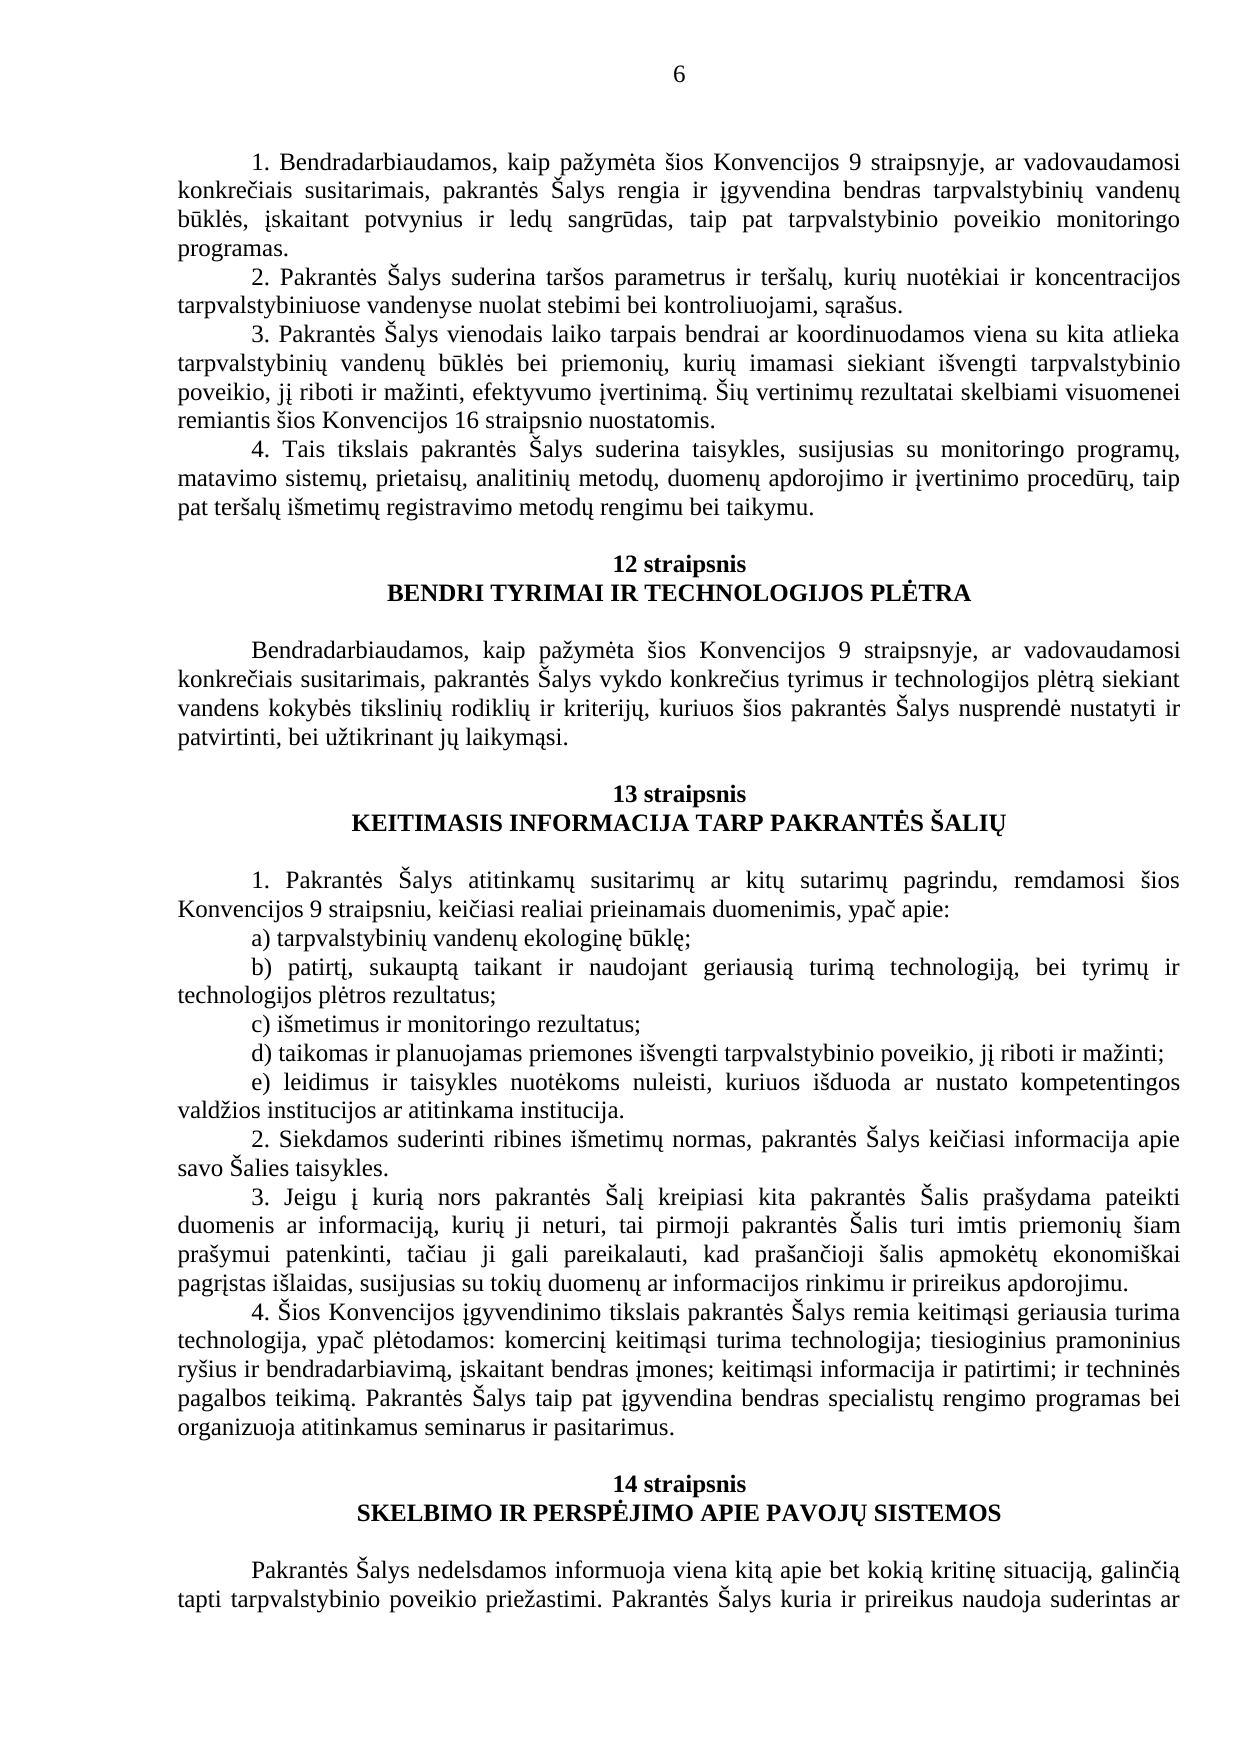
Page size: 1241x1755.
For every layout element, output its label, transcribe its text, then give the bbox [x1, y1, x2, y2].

text 12 straipsnis [177, 549, 1181, 578]
text 4. Šios Konvencijos įgyvendinimo tikslais pakrantės Šalys remia keitimąsi geriausia turima technologija, ypač plėtodamos: komercinį keitimąsi turima technologija; tiesioginius pramoninius ryšius ir bendradarbiavimą, įskaitant bendras įmones; keitimąsi informacija ir patirtimi; ir techninės pagalbos teikimą. Pakrantės Šalys taip pat įgyvendina bendras specialistų rengimo programas bei organizuoja atitinkamus seminarus ir pasitarimus. [177, 1297, 1181, 1441]
text Pakrantės Šalys nedelsdamos informuoja viena kitą apie bet kokią kritinę situaciją, galinčią tapti tarpvalstybinio poveikio priežastimi. Pakrantės Šalys kuria ir prireikus naudoja suderintas ar [177, 1556, 1181, 1613]
text 2. Pakrantės Šalys suderina taršos parametrus ir teršalų, kurių nuotėkiai ir koncentracijos tarpvalstybiniuose vandenyse nuolat stebimi bei kontroliuojami, sąrašus. [177, 262, 1181, 319]
text 3. Pakrantės Šalys vienodais laiko tarpais bendrai ar koordinuodamos viena su kita atlieka tarpvalstybinių vandenų būklės bei priemonių, kurių imamasi siekiant išvengti tarpvalstybinio poveikio, jį riboti ir mažinti, efektyvumo įvertinimą. Šių vertinimų rezultatai skelbiami visuomenei remiantis šios Konvencijos 16 straipsnio nuostatomis. [177, 319, 1181, 434]
text SKELBIMO IR PERSPĖJIMO APIE PAVOJŲ SISTEMOS [177, 1498, 1181, 1527]
text b) patirtį, sukauptą taikant ir naudojant geriausią turimą technologiją, bei tyrimų ir technologijos plėtros rezultatus; [177, 952, 1181, 1009]
text Bendradarbiaudamos, kaip pažymėta šios Konvencijos 9 straipsnyje, ar vadovaudamosi konkrečiais susitarimais, pakrantės Šalys vykdo konkrečius tyrimus ir technologijos plėtrą siekiant vandens kokybės tikslinių rodiklių ir kriterijų, kuriuos šios pakrantės Šalys nusprendė nustatyti ir patvirtinti, bei užtikrinant jų laikymąsi. [177, 636, 1181, 751]
text d) taikomas ir planuojamas priemones išvengti tarpvalstybinio poveikio, jį riboti ir mažinti; [177, 1038, 1181, 1067]
text 1. Pakrantės Šalys atitinkamų susitarimų ar kitų sutarimų pagrindu, remdamosi šios Konvencijos 9 straipsniu, keičiasi realiai prieinamais duomenimis, ypač apie: [177, 866, 1181, 923]
text a) tarpvalstybinių vandenų ekologinę būklę; [177, 923, 1181, 952]
text c) išmetimus ir monitoringo rezultatus; [177, 1009, 1181, 1038]
text 13 straipsnis [177, 779, 1181, 808]
text BENDRI TYRIMAI IR TECHNOLOGIJOS PLĖTRA [177, 578, 1181, 607]
text 3. Jeigu į kurią nors pakrantės Šalį kreipiasi kita pakrantės Šalis prašydama pateikti duomenis ar informaciją, kurių ji neturi, tai pirmoji pakrantės Šalis turi imtis priemonių šiam prašymui patenkinti, tačiau ji gali pareikalauti, kad prašančioji šalis apmokėtų ekonomiškai pagrįstas išlaidas, susijusias su tokių duomenų ar informacijos rinkimu ir prireikus apdorojimu. [177, 1182, 1181, 1297]
text e) leidimus ir taisykles nuotėkoms nuleisti, kuriuos išduoda ar nustato kompetentingos valdžios institucijos ar atitinkama institucija. [177, 1067, 1181, 1124]
text 2. Siekdamos suderinti ribines išmetimų normas, pakrantės Šalys keičiasi informacija apie savo Šalies taisykles. [177, 1124, 1181, 1182]
text 14 straipsnis [177, 1469, 1181, 1498]
text 4. Tais tikslais pakrantės Šalys suderina taisykles, susijusias su monitoringo programų, matavimo sistemų, prietaisų, analitinių metodų, duomenų apdorojimo ir įvertinimo procedūrų, taip pat teršalų išmetimų registravimo metodų rengimu bei taikymu. [177, 434, 1181, 521]
text KEITIMASIS INFORMACIJA TARP PAKRANTĖS ŠALIŲ [177, 808, 1181, 837]
text 1. Bendradarbiaudamos, kaip pažymėta šios Konvencijos 9 straipsnyje, ar vadovaudamosi konkrečiais susitarimais, pakrantės Šalys rengia ir įgyvendina bendras tarpvalstybinių vandenų būklės, įskaitant potvynius ir ledų sangrūdas, taip pat tarpvalstybinio poveikio monitoringo programas. [177, 147, 1181, 262]
